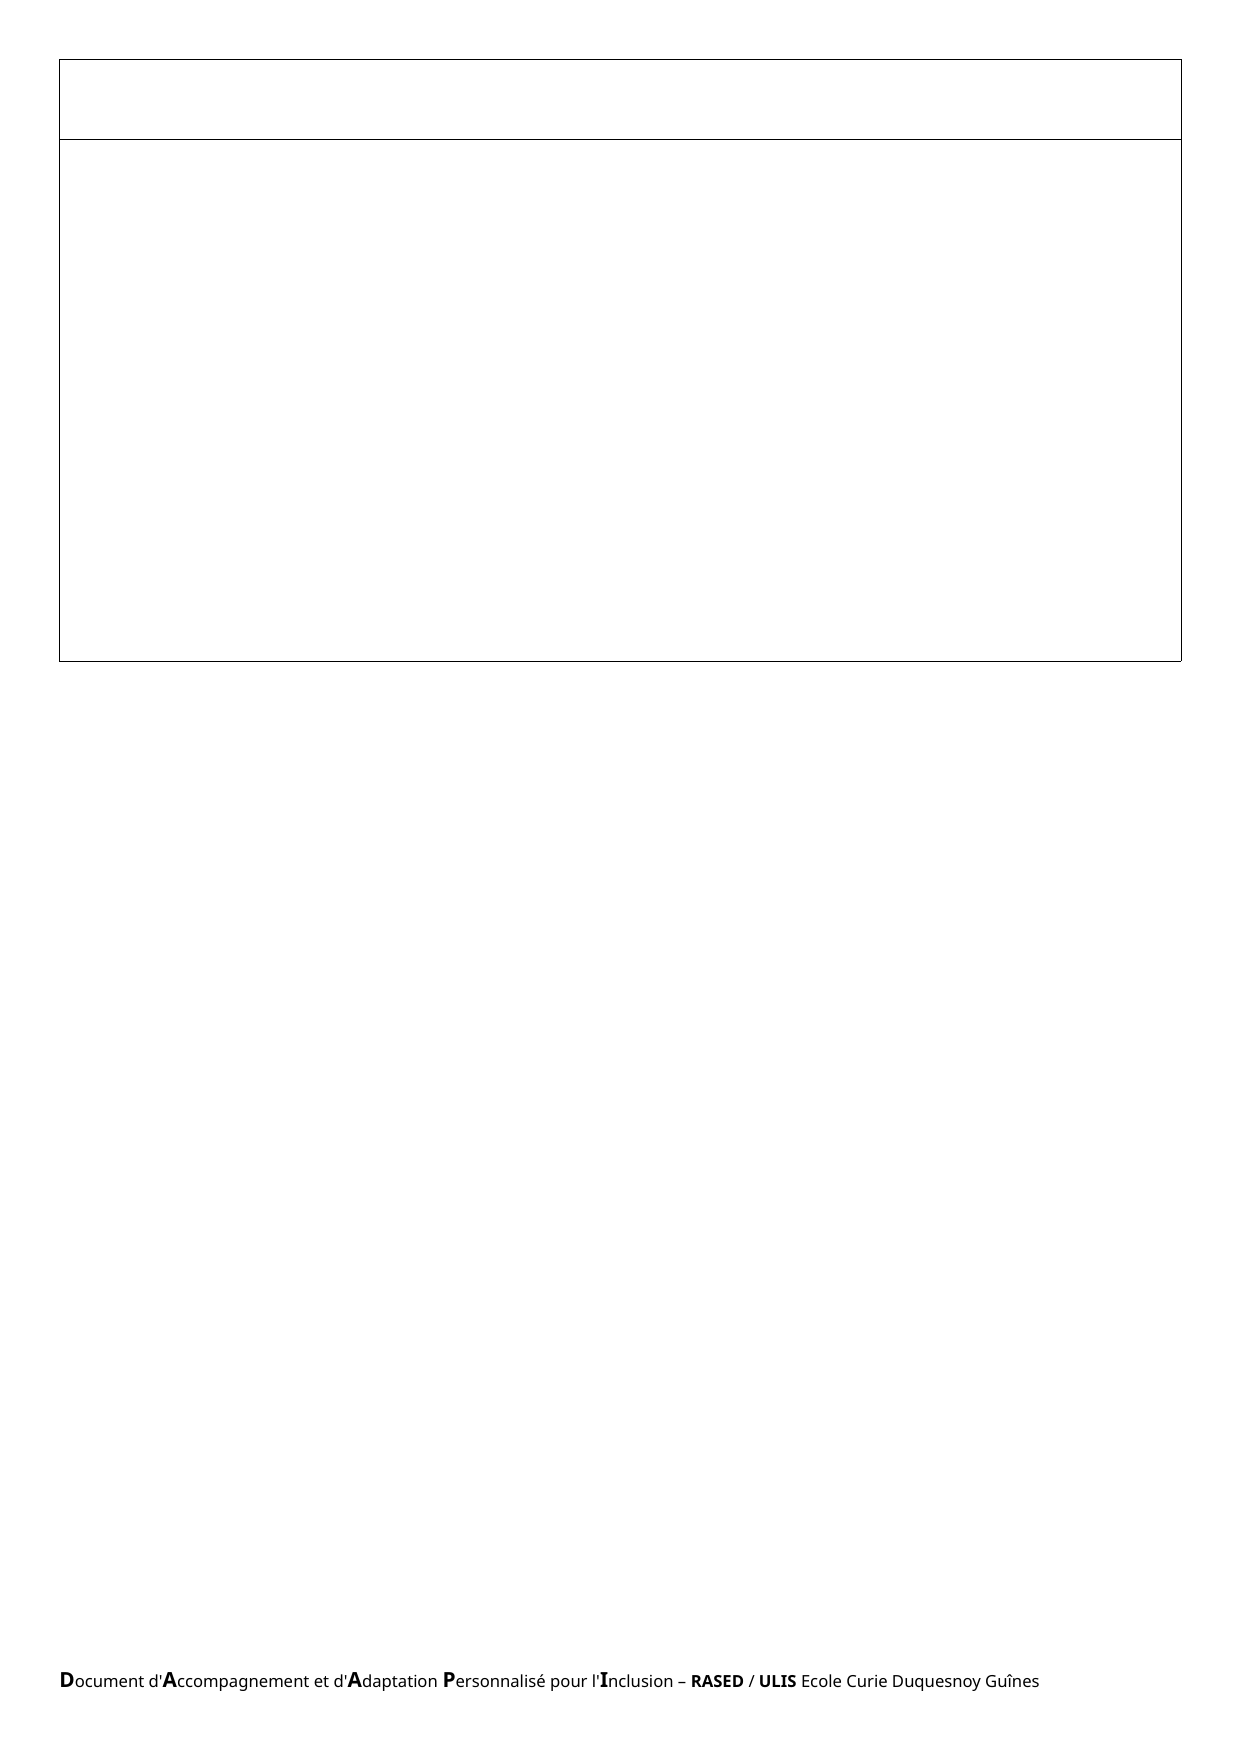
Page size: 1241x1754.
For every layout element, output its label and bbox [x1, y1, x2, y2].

table_cell [60, 60, 1181, 139]
table_cell [60, 140, 1181, 661]
